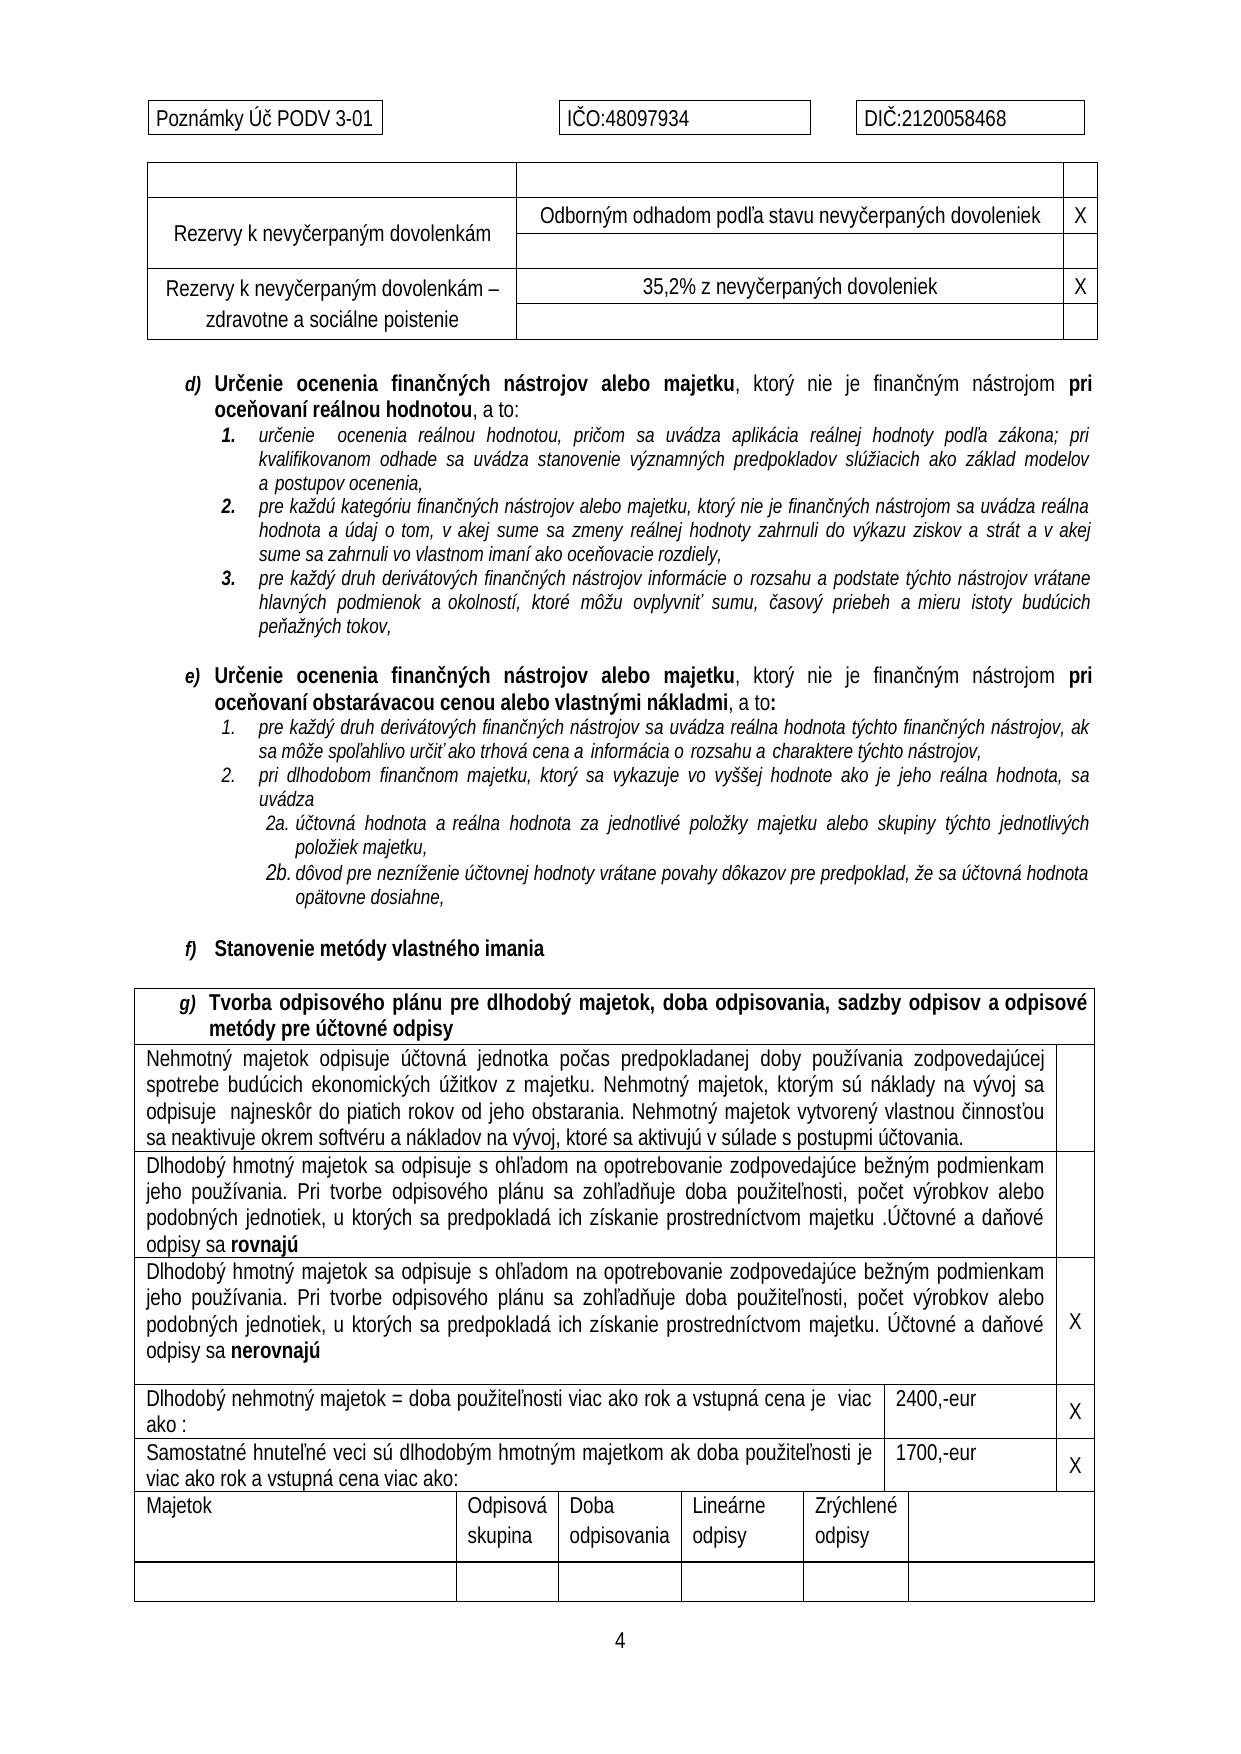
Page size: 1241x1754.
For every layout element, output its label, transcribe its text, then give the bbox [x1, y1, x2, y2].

list pri dlhodobom finančnom majetku, ktorý sa vykazuje vo vyššej hodnote ako je jeho reálna hodnota, sa uvádza [221, 763, 1093, 811]
table_cell [517, 304, 1063, 339]
table_cell [1064, 163, 1097, 197]
table_cell Doba odpisovania [559, 1492, 681, 1561]
table_cell 1700,-eur [885, 1439, 1056, 1491]
table_cell [517, 163, 1063, 197]
table_cell [1057, 1045, 1094, 1151]
table_cell [682, 1563, 803, 1601]
table_cell [909, 1563, 1094, 1601]
list dôvod pre nezníženie účtovnej hodnoty vrátane povahy dôkazov pre predpoklad, že sa účtovná hodnota opätovne dosiahne, [266, 859, 1093, 909]
table_cell Nehmotný majetok odpisuje účtovná jednotka počas predpokladanej doby používania zodpovedajúcej spotrebe budúcich ekonomických úžitkov z majetku. Nehmotný majetok, ktorým sú náklady na vývoj sa odpisuje najneskôr do piatich rokov od jeho obstarania. Nehmotný majetok vytvorený vlastnou činnosťou sa neaktivuje okrem softvéru a nákladov na vývoj, ktoré sa aktivujú v súlade s postupmi účtovania. [135, 1045, 1056, 1151]
table_cell Samostatné hnuteľné veci sú dlhodobým hmotným majetkom ak doba použiteľnosti je viac ako rok a vstupná cena viac ako: [135, 1439, 884, 1491]
table_cell Lineárne odpisy [682, 1492, 803, 1561]
table_cell Dlhodobý hmotný majetok sa odpisuje s ohľadom na opotrebovanie zodpovedajúce bežným podmienkam jeho používania. Pri tvorbe odpisového plánu sa zohľadňuje doba použiteľnosti, počet výrobkov alebo podobných jednotiek, u ktorých sa predpokladá ich získanie prostredníctvom majetku. Účtovné a daňové odpisy sa nerovnajú [135, 1258, 1056, 1384]
table_cell [1064, 234, 1097, 268]
table_cell Dlhodobý hmotný majetok sa odpisuje s ohľadom na opotrebovanie zodpovedajúce bežným podmienkam jeho používania. Pri tvorbe odpisového plánu sa zohľadňuje doba použiteľnosti, počet výrobkov alebo podobných jednotiek, u ktorých sa predpokladá ich získanie prostredníctvom majetku .Účtovné a daňové odpisy sa rovnajú [135, 1152, 1056, 1257]
table_cell [909, 1492, 1094, 1561]
list Stanovenie metódy vlastného imania [185, 935, 1093, 962]
table_cell Odpisová skupina [457, 1492, 558, 1561]
table_cell X [1064, 269, 1097, 303]
table_cell [148, 163, 516, 197]
table_cell 2400,-eur [885, 1385, 1056, 1437]
table_cell 35,2% z nevyčerpaných dovoleniek [517, 269, 1063, 303]
table_cell X [1057, 1258, 1094, 1384]
table_cell X [1057, 1385, 1094, 1437]
list účtovná hodnota a reálna hodnota za jednotlivé položky majetku alebo skupiny týchto jednotlivých položiek majetku, [266, 811, 1093, 859]
table_cell Rezervy k nevyčerpaným dovolenkám [148, 198, 516, 268]
list Určenie ocenenia finančných nástrojov alebo majetku, ktorý nie je finančným nástrojom pri oceňovaní obstarávacou cenou alebo vlastnými nákladmi, a to: [185, 662, 1093, 715]
table_cell [457, 1563, 558, 1601]
table_cell Zrýchlené odpisy [804, 1492, 908, 1561]
table_cell Dlhodobý nehmotný majetok = doba použiteľnosti viac ako rok a vstupná cena je viac ako : [135, 1385, 884, 1437]
table_cell [804, 1563, 908, 1601]
list Určenie ocenenia finančných nástrojov alebo majetku, ktorý nie je finančným nástrojom pri oceňovaní reálnou hodnotou, a to: [185, 370, 1093, 423]
table_cell X [1057, 1439, 1094, 1491]
list pre každú kategóriu finančných nástrojov alebo majetku, ktorý nie je finančných nástrojom sa uvádza reálna hodnota a údaj o tom, v akej sume sa zmeny reálnej hodnoty zahrnuli do výkazu ziskov a strát a v akej sume sa zahrnuli vo vlastnom imaní ako oceňovacie rozdiely, [221, 494, 1093, 566]
table_cell Odborným odhadom podľa stavu nevyčerpaných dovoleniek [517, 198, 1063, 232]
table_cell [559, 1563, 681, 1601]
table_cell [135, 1563, 456, 1601]
table_cell Majetok [135, 1492, 456, 1561]
table_header Tvorba odpisového plánu pre dlhodobý majetok, doba odpisovania, sadzby odpisov a odpisové metódy pre účtovné odpisy [135, 989, 1094, 1044]
list pre každý druh derivátových finančných nástrojov informácie o rozsahu a podstate týchto nástrojov vrátane hlavných podmienok a okolností, ktoré môžu ovplyvniť sumu, časový priebeh a mieru istoty budúcich peňažných tokov, [221, 566, 1093, 638]
table_cell [1064, 304, 1097, 339]
table_cell [517, 234, 1063, 268]
table_cell Rezervy k nevyčerpaným dovolenkám – zdravotne a sociálne poistenie [148, 269, 516, 339]
list pre každý druh derivátových finančných nástrojov sa uvádza reálna hodnota týchto finančných nástrojov, ak sa môže spoľahlivo určiť ako trhová cena a informácia o rozsahu a charaktere týchto nástrojov, [221, 715, 1093, 763]
list určenie ocenenia reálnou hodnotou, pričom sa uvádza aplikácia reálnej hodnoty podľa zákona; pri kvalifikovanom odhade sa uvádza stanovenie významných predpokladov slúžiacich ako základ modelov a postupov ocenenia, [221, 423, 1093, 494]
table_cell X [1064, 198, 1097, 232]
table_cell [1057, 1152, 1094, 1257]
